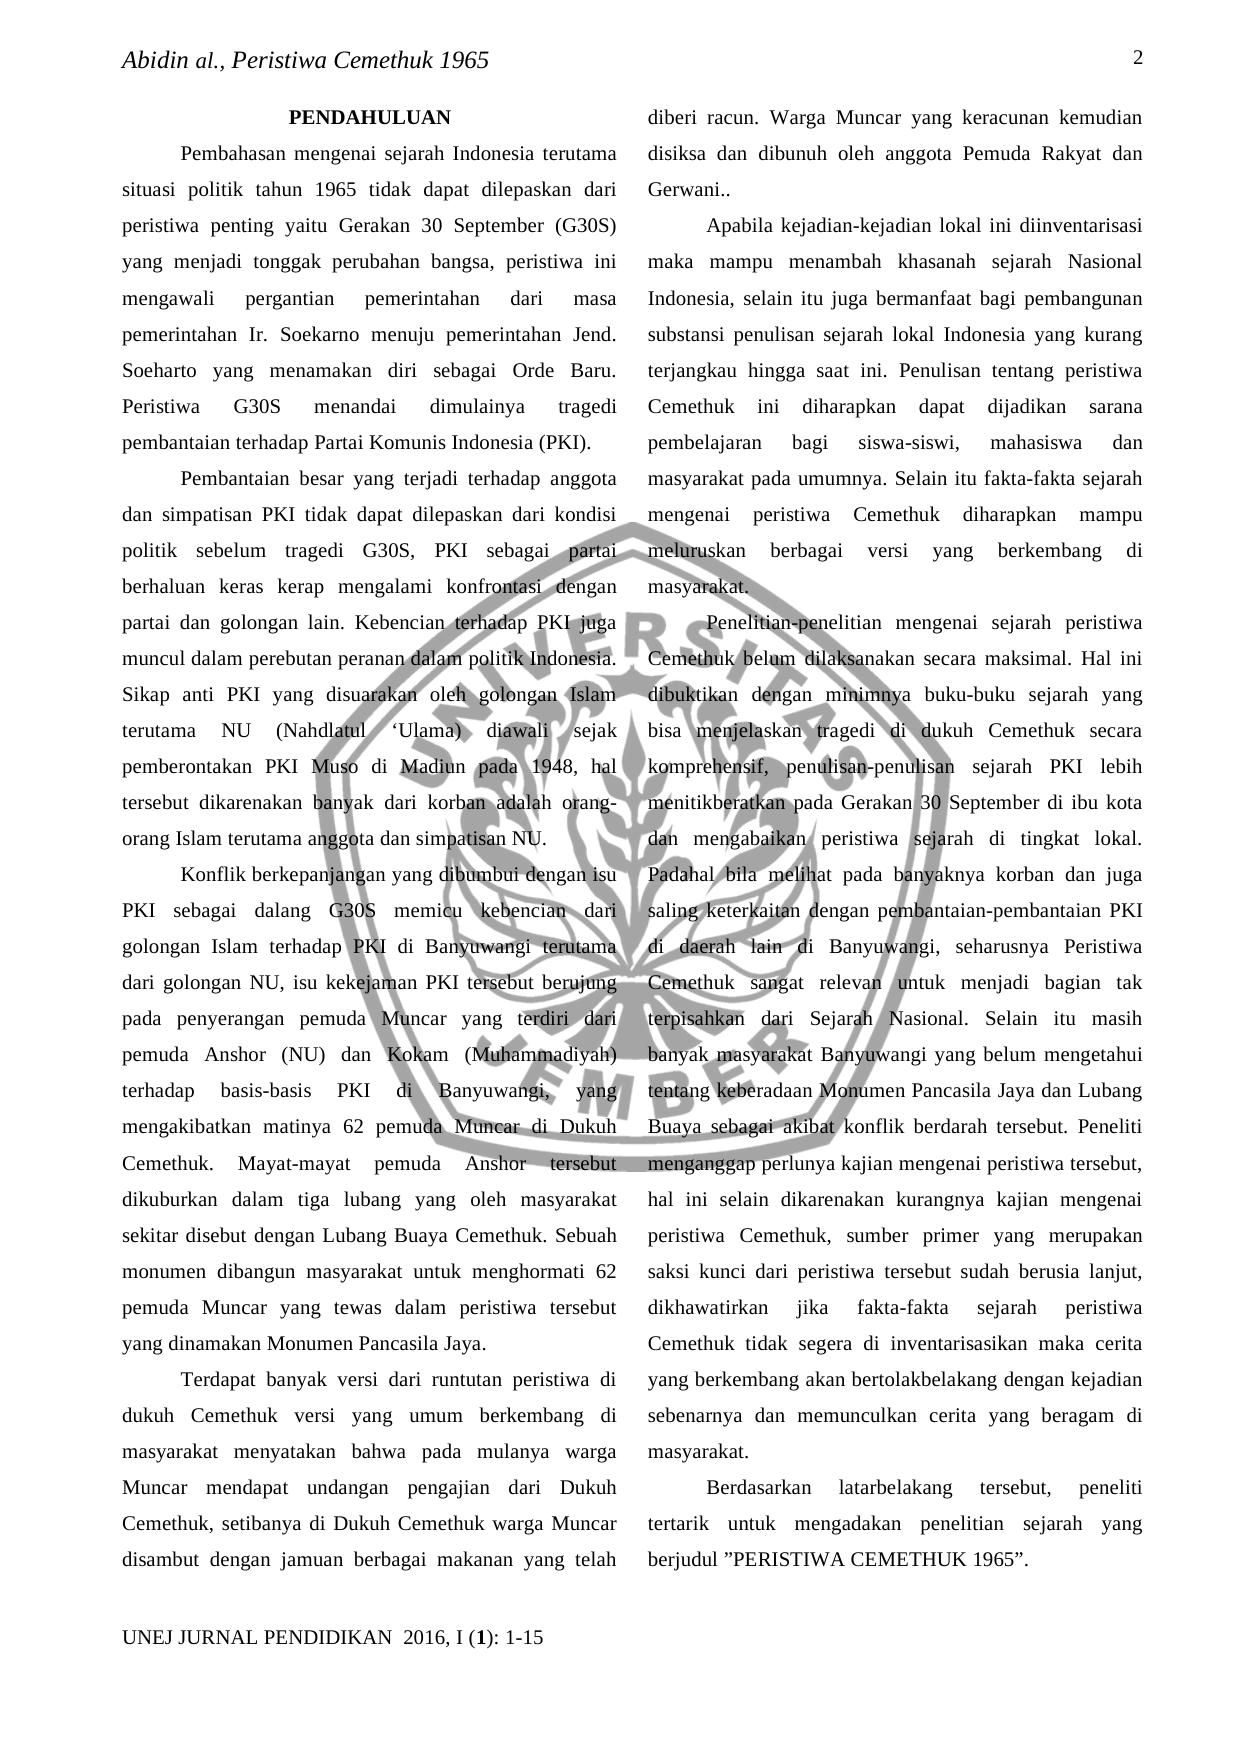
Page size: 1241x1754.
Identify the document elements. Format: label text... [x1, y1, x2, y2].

text Konflik berkepanjangan yang dibumbui dengan isu PKI sebagai dalang G30S memicu kebencian dari golongan Islam terhadap PKI di Banyuwangi terutama dari golongan NU, isu kekejaman PKI tersebut berujung pada penyerangan pemuda Muncar yang terdiri dari pemuda Anshor (NU) dan Kokam (Muhammadiyah) terhadap basis-basis PKI di Banyuwangi, yang mengakibatkan matinya 62 pemuda Muncar di Dukuh Cemethuk. Mayat-mayat pemuda Anshor tersebut dikuburkan dalam tiga lubang yang oleh masyarakat sekitar disebut dengan Lubang Buaya Cemethuk. Sebuah monumen dibangun masyarakat untuk menghormati 62 pemuda Muncar yang tewas dalam peristiwa tersebut yang dinamakan Monumen Pancasila Jaya. [122, 862, 618, 1354]
picture [241, 447, 1024, 1247]
text diberi racun. Warga Muncar yang keracunan kemudian disiksa dan dibunuh oleh anggota Pemuda Rakyat dan Gerwani.. [648, 105, 1143, 201]
text PENDAHULUAN [122, 105, 618, 129]
text Penelitian-penelitian mengenai sejarah peristiwa Cemethuk belum dilaksanakan secara maksimal. Hal ini dibuktikan dengan minimnya buku-buku sejarah yang bisa menjelaskan tragedi di dukuh Cemethuk secara komprehensif, penulisan-penulisan sejarah PKI lebih menitikberatkan pada Gerakan 30 September di ibu kota dan mengabaikan peristiwa sejarah di tingkat lokal. Padahal bila melihat pada banyaknya korban dan juga saling keterkaitan dengan pembantaian-pembantaian PKI di daerah lain di Banyuwangi, seharusnya Peristiwa Cemethuk sangat relevan untuk menjadi bagian tak terpisahkan dari Sejarah Nasional. Selain itu masih banyak masyarakat Banyuwangi yang belum mengetahui tentang keberadaan Monumen Pancasila Jaya dan Lubang Buaya sebagai akibat konflik berdarah tersebut. Peneliti menganggap perlunya kajian mengenai peristiwa tersebut, hal ini selain dikarenakan kurangnya kajian mengenai peristiwa Cemethuk, sumber primer yang merupakan saksi kunci dari peristiwa tersebut sudah berusia lanjut, dikhawatirkan jika fakta-fakta sejarah peristiwa Cemethuk tidak segera di inventarisasikan maka cerita yang berkembang akan bertolakbelakang dengan kejadian sebenarnya dan memunculkan cerita yang beragam di masyarakat. [648, 610, 1143, 1463]
text Pembahasan mengenai sejarah Indonesia terutama situasi politik tahun 1965 tidak dapat dilepaskan dari peristiwa penting yaitu Gerakan 30 September (G30S) yang menjadi tonggak perubahan bangsa, peristiwa ini mengawali pergantian pemerintahan dari masa pemerintahan Ir. Soekarno menuju pemerintahan Jend. Soeharto yang menamakan diri sebagai Orde Baru. Peristiwa G30S menandai dimulainya tragedi pembantaian terhadap Partai Komunis Indonesia (PKI). [122, 141, 618, 453]
text Apabila kejadian-kejadian lokal ini diinventarisasi maka mampu menambah khasanah sejarah Nasional Indonesia, selain itu juga bermanfaat bagi pembangunan substansi penulisan sejarah lokal Indonesia yang kurang terjangkau hingga saat ini. Penulisan tentang peristiwa Cemethuk ini diharapkan dapat dijadikan sarana pembelajaran bagi siswa-siswi, mahasiswa dan masyarakat pada umumnya. Selain itu fakta-fakta sejarah mengenai peristiwa Cemethuk diharapkan mampu meluruskan berbagai versi yang berkembang di masyarakat. [648, 213, 1143, 598]
text Berdasarkan latarbelakang tersebut, peneliti tertarik untuk mengadakan penelitian sejarah yang berjudul ”PERISTIWA CEMETHUK 1965”. [648, 1475, 1143, 1571]
text Terdapat banyak versi dari runtutan peristiwa di dukuh Cemethuk versi yang umum berkembang di masyarakat menyatakan bahwa pada mulanya warga Muncar mendapat undangan pengajian dari Dukuh Cemethuk, setibanya di Dukuh Cemethuk warga Muncar disambut dengan jamuan berbagai makanan yang telah [122, 1367, 618, 1571]
text Pembantaian besar yang terjadi terhadap anggota dan simpatisan PKI tidak dapat dilepaskan dari kondisi politik sebelum tragedi G30S, PKI sebagai partai berhaluan keras kerap mengalami konfrontasi dengan partai dan golongan lain. Kebencian terhadap PKI juga muncul dalam perebutan peranan dalam politik Indonesia. Sikap anti PKI yang disuarakan oleh golongan Islam terutama NU (Nahdlatul ‘Ulama) diawali sejak pemberontakan PKI Muso di Madiun pada 1948, hal tersebut dikarenakan banyak dari korban adalah orang-orang Islam terutama anggota dan simpatisan NU. [122, 466, 618, 850]
